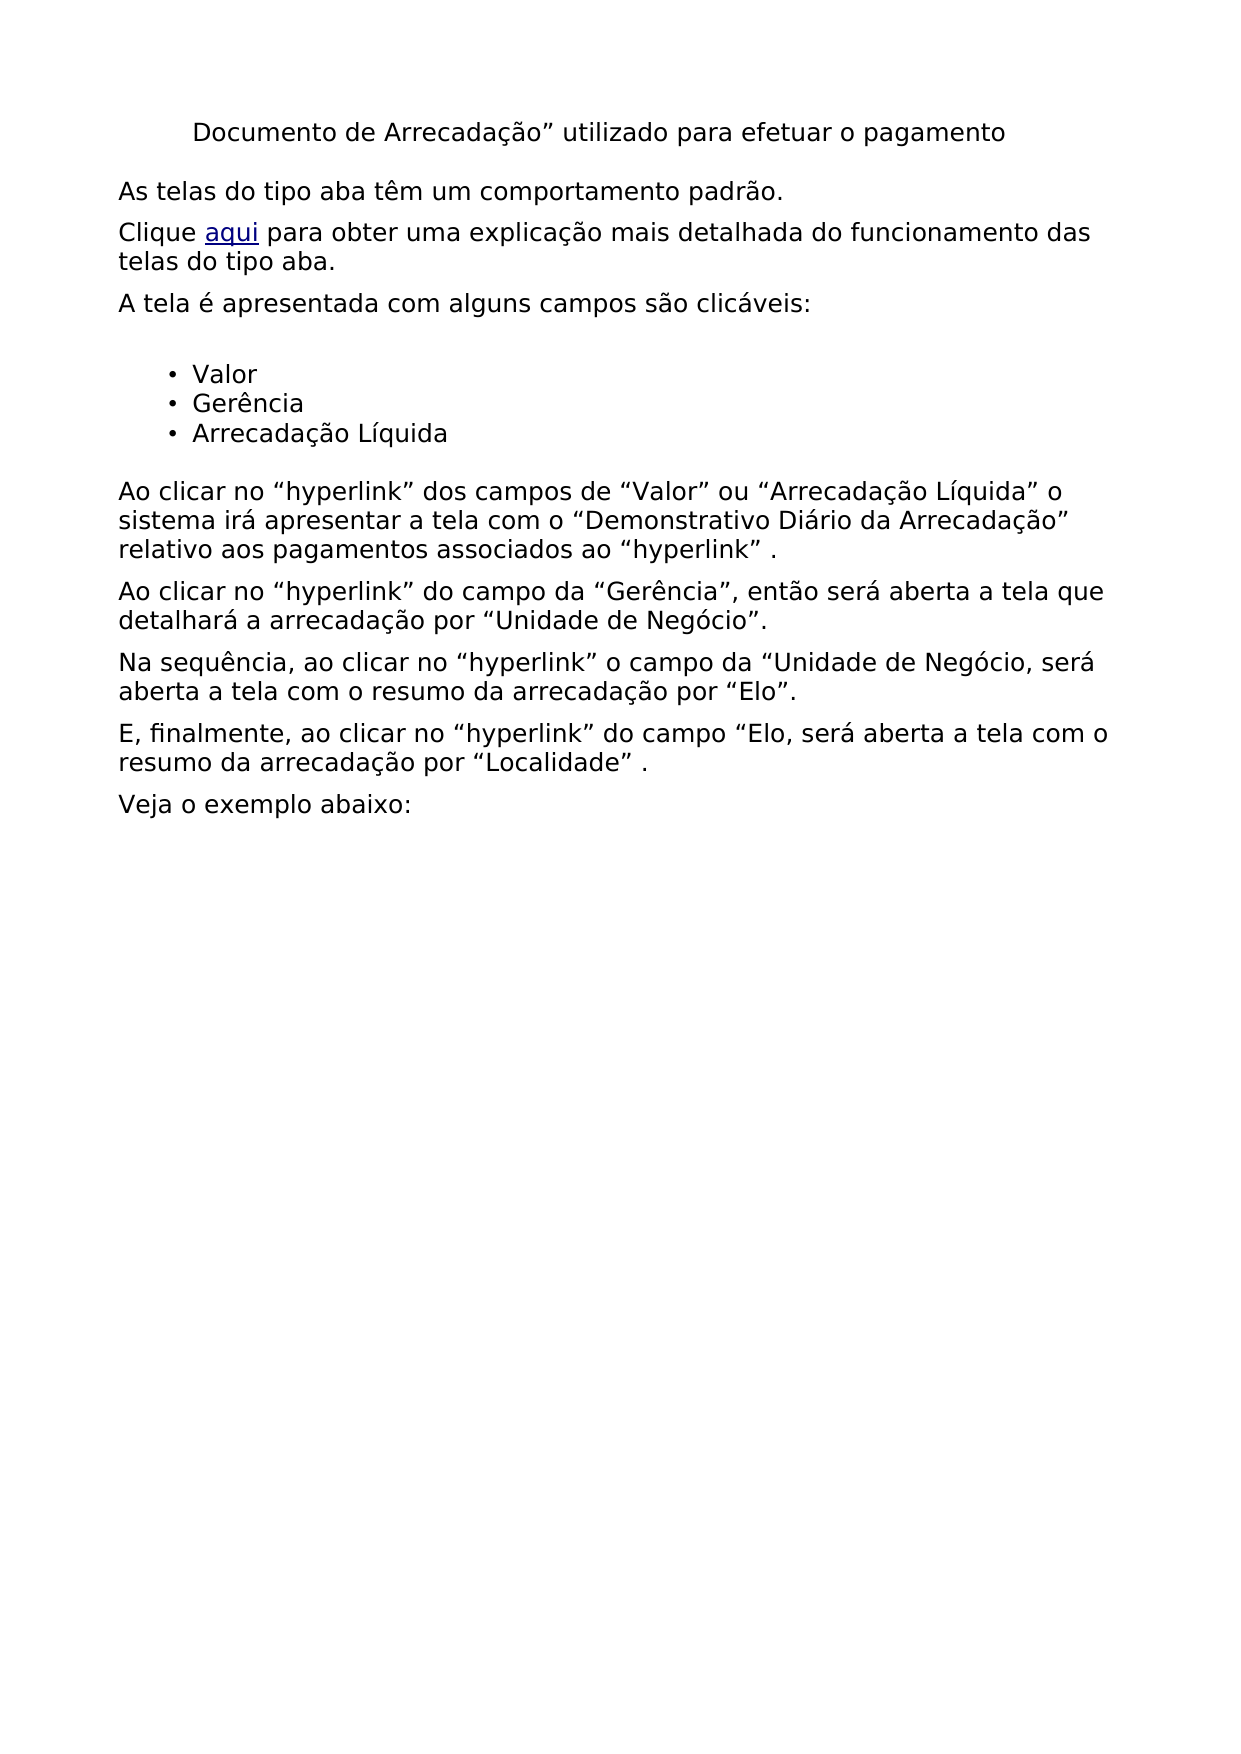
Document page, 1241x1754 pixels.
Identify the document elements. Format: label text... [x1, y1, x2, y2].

list Gerência [177, 389, 1122, 419]
text Clique aqui para obter uma explicação mais detalhada do funcionamento das telas do tipo aba. [118, 218, 1122, 277]
text Veja o exemplo abaixo: [118, 790, 1122, 819]
text Ao clicar no “hyperlink” do campo da “Gerência”, então será aberta a tela que detalhará a arrecadação por “Unidade de Negócio”. [118, 577, 1122, 636]
list Valor [177, 360, 1122, 389]
text Ao clicar no “hyperlink” dos campos de “Valor” ou “Arrecadação Líquida” o sistema irá apresentar a tela com o “Demonstrativo Diário da Arrecadação” relativo aos pagamentos associados ao “hyperlink” . [118, 477, 1122, 565]
text A tela é apresentada com alguns campos são clicáveis: [118, 289, 1122, 318]
text Na sequência, ao clicar no “hyperlink” o campo da “Unidade de Negócio, será aberta a tela com o resumo da arrecadação por “Elo”. [118, 648, 1122, 707]
list Documento de Arrecadação” utilizado para efetuar o pagamento [177, 118, 1122, 147]
text E, finalmente, ao clicar no “hyperlink” do campo “Elo, será aberta a tela com o resumo da arrecadação por “Localidade” . [118, 719, 1122, 777]
text As telas do tipo aba têm um comportamento padrão. [118, 177, 1122, 206]
list Arrecadação Líquida [177, 419, 1122, 448]
